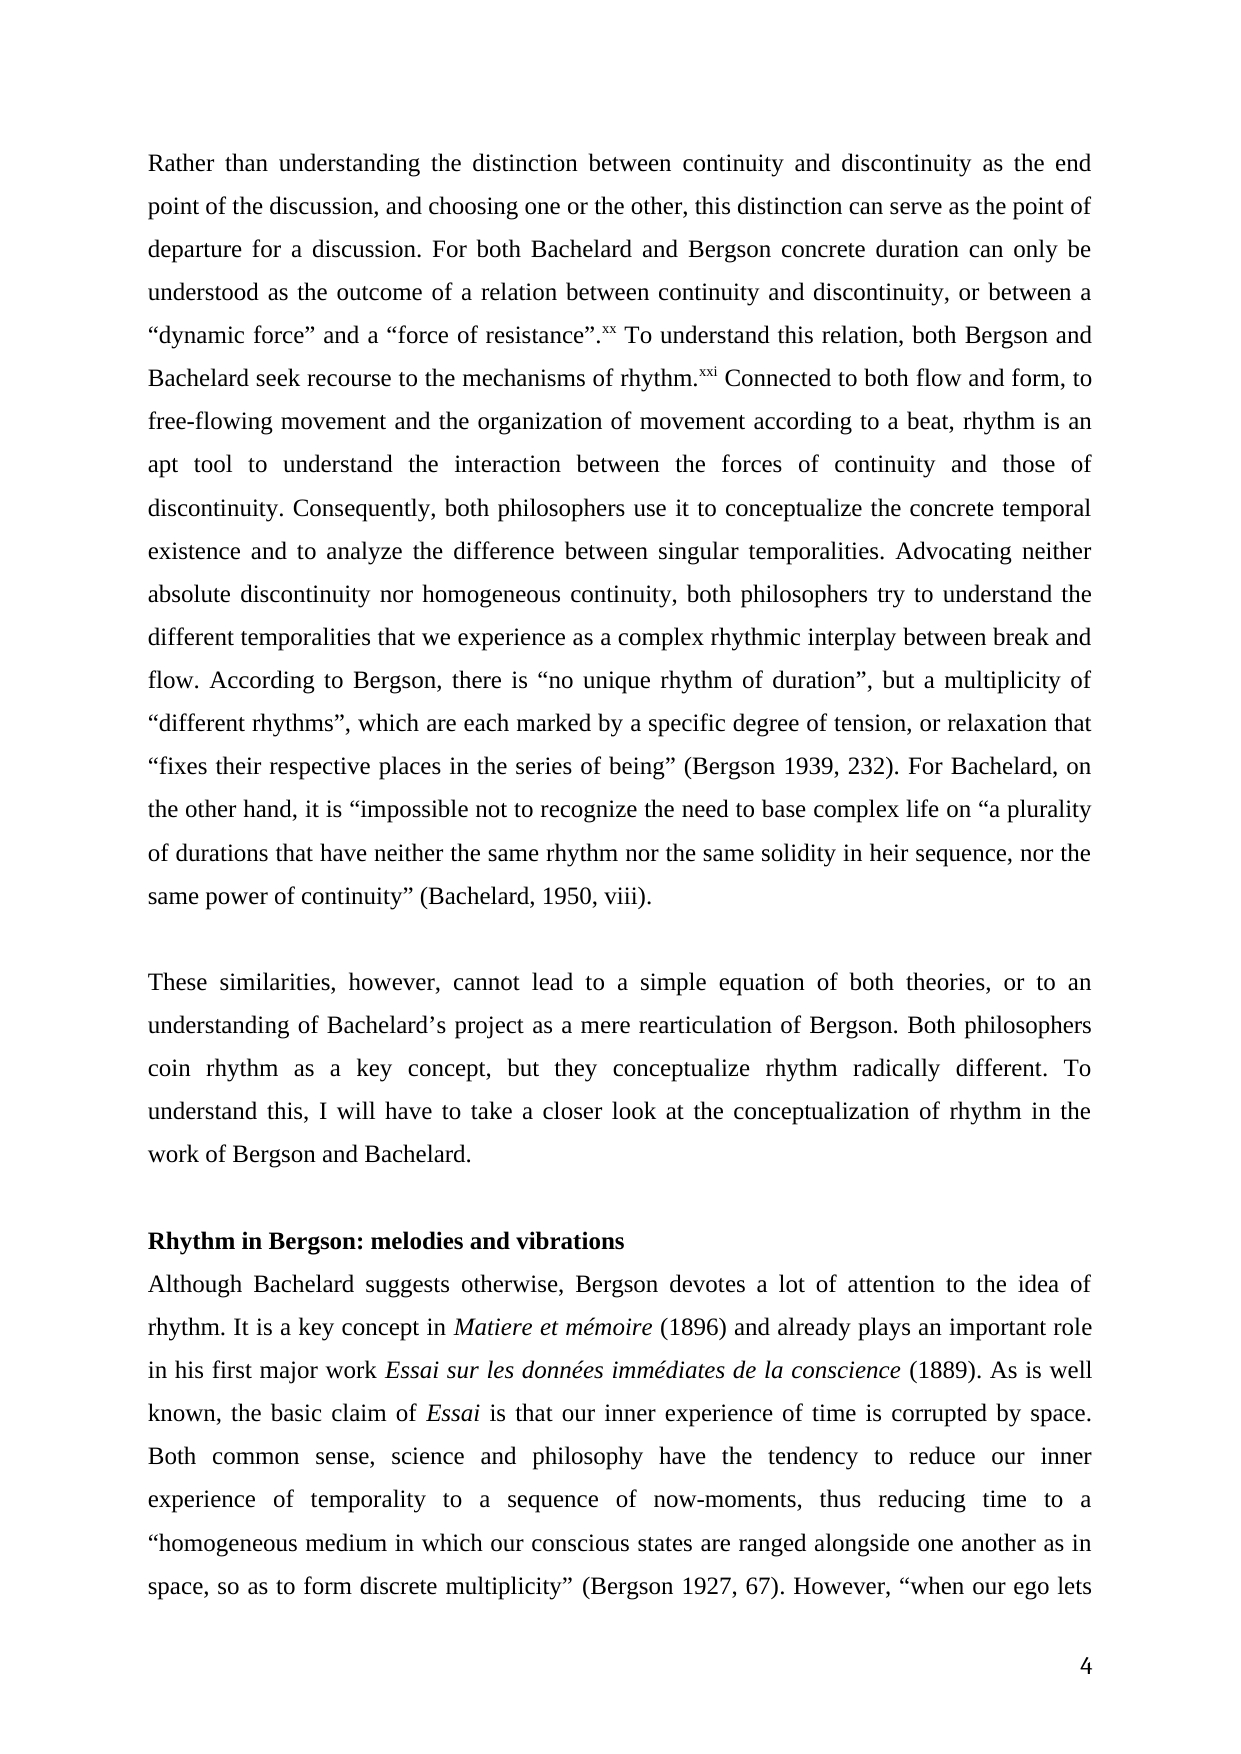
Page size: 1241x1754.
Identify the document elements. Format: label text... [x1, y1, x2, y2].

text Although Bachelard suggests otherwise, Bergson devotes a lot of attention to the idea of rhythm. It is a key concept in Matiere et mémoire (1896) and already plays an important role in his first major work Essai sur les données immédiates de la conscience (1889). As is well known, the basic claim of Essai is that our inner experience of time is corrupted by space. Both common sense, science and philosophy have the tendency to reduce our inner experience of temporality to a sequence of now-moments, thus reducing time to a “homogeneous medium in which our conscious states are ranged alongside one another as in space, so as to form discrete multiplicity” (Bergson 1927, 67). However, “when our ego lets [148, 1269, 1093, 1599]
text Rhythm in Bergson: melodies and vibrations [148, 1226, 1093, 1254]
text These similarities, however, cannot lead to a simple equation of both theories, or to an understanding of Bachelard’s project as a mere rearticulation of Bergson. Both philosophers coin rhythm as a key concept, but they conceptualize rhythm radically different. To understand this, I will have to take a closer look at the conceptualization of rhythm in the work of Bergson and Bachelard. [148, 967, 1093, 1168]
text Rather than understanding the distinction between continuity and discontinuity as the end point of the discussion, and choosing one or the other, this distinction can serve as the point of departure for a discussion. For both Bachelard and Bergson concrete duration can only be understood as the outcome of a relation between continuity and discontinuity, or between a “dynamic force” and a “force of resistance”. To understand this relation, both Bergson and Bachelard seek recourse to the mechanisms of rhythm. Connected to both flow and form, to free-flowing movement and the organization of movement according to a beat, rhythm is an apt tool to understand the interaction between the forces of continuity and those of discontinuity. Consequently, both philosophers use it to conceptualize the concrete temporal existence and to analyze the difference between singular temporalities. Advocating neither absolute discontinuity nor homogeneous continuity, both philosophers try to understand the different temporalities that we experience as a complex rhythmic interplay between break and flow. According to Bergson, there is “no unique rhythm of duration”, but a multiplicity of “different rhythms”, which are each marked by a specific degree of tension, or relaxation that “fixes their respective places in the series of being” (Bergson 1939, 232). For Bachelard, on the other hand, it is “impossible not to recognize the need to base complex life on “a plurality of durations that have neither the same rhythm nor the same solidity in heir sequence, nor the same power of continuity” (Bachelard, 1950, viii). [148, 148, 1093, 909]
